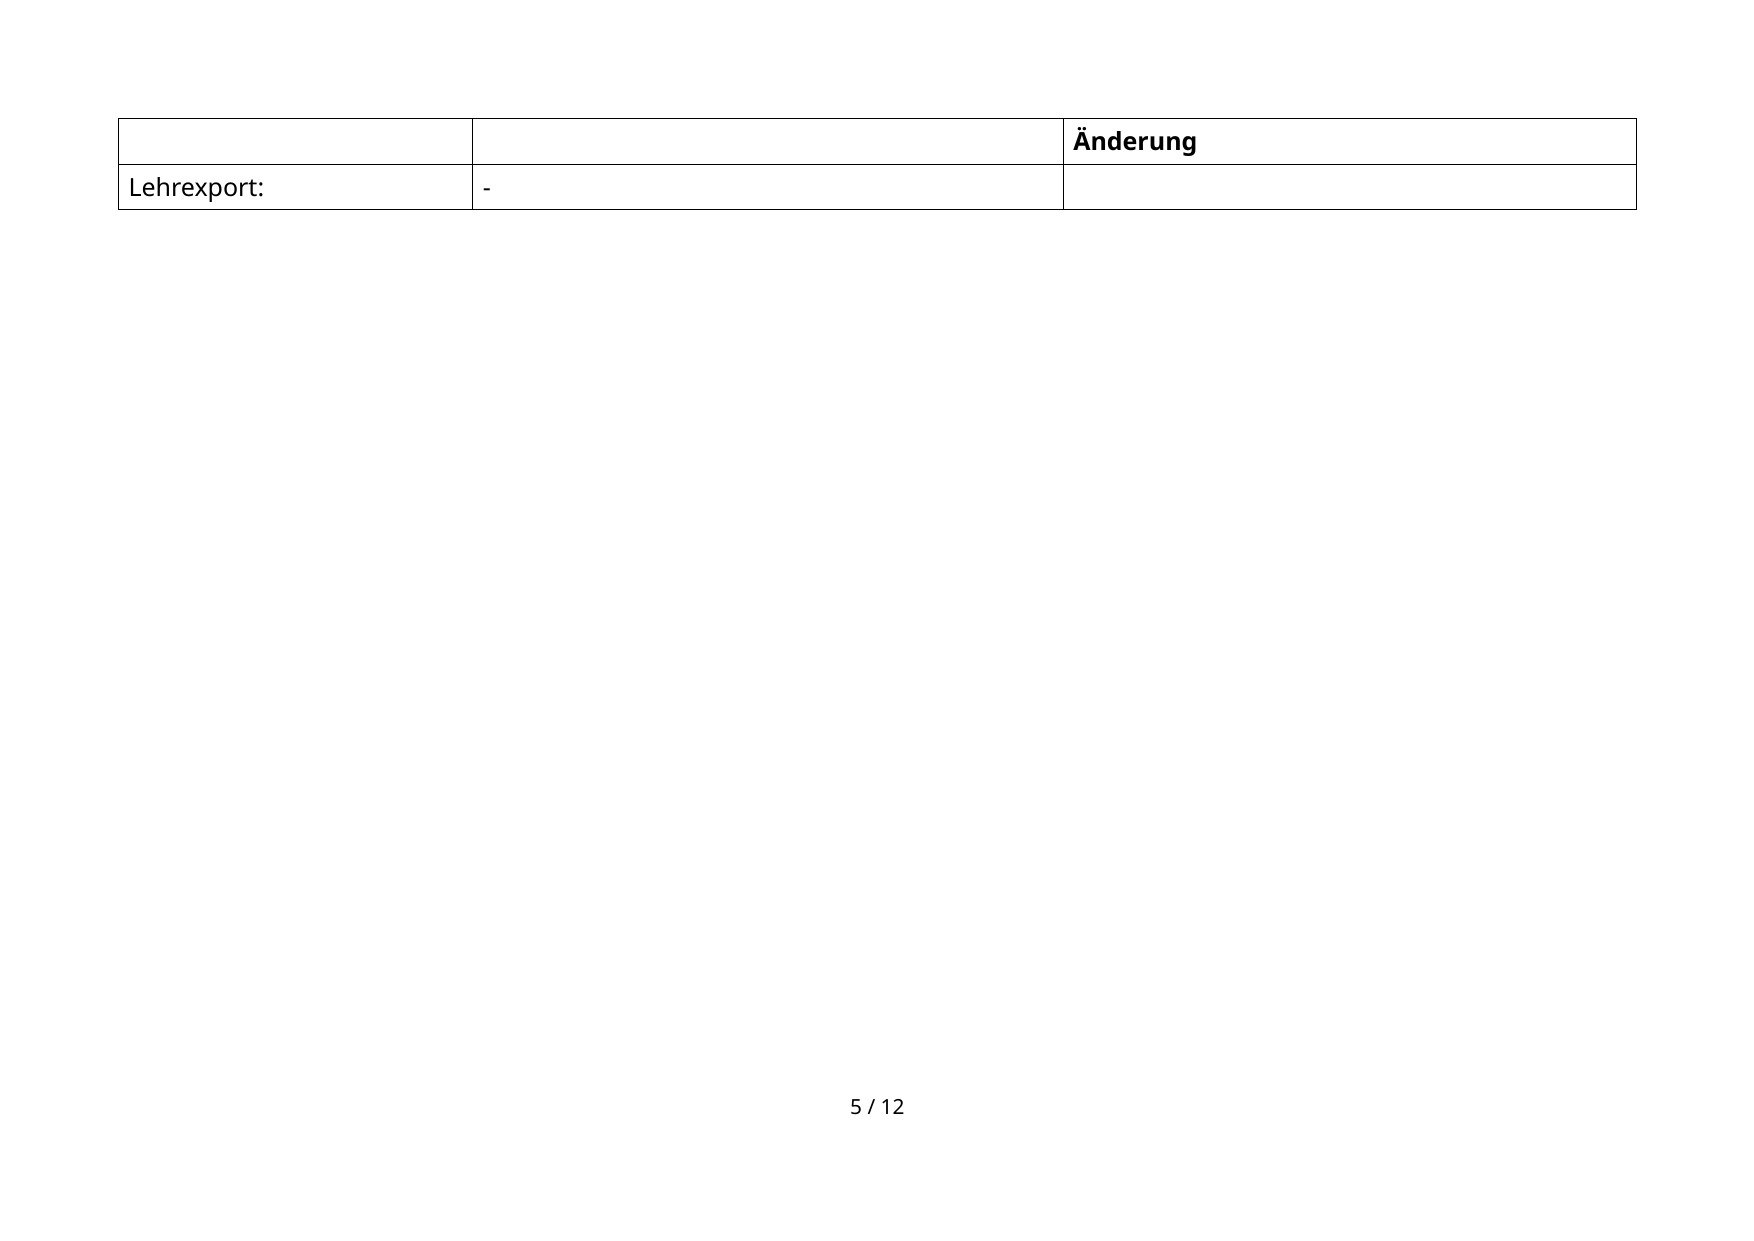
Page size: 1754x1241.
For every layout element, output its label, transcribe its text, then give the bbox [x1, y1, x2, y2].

table_cell [1064, 165, 1636, 209]
table_cell Lehrexport: [119, 165, 472, 209]
table_header [119, 119, 472, 164]
table_cell - [473, 165, 1063, 209]
table_header Änderung [1064, 119, 1636, 164]
table_header [473, 119, 1063, 164]
